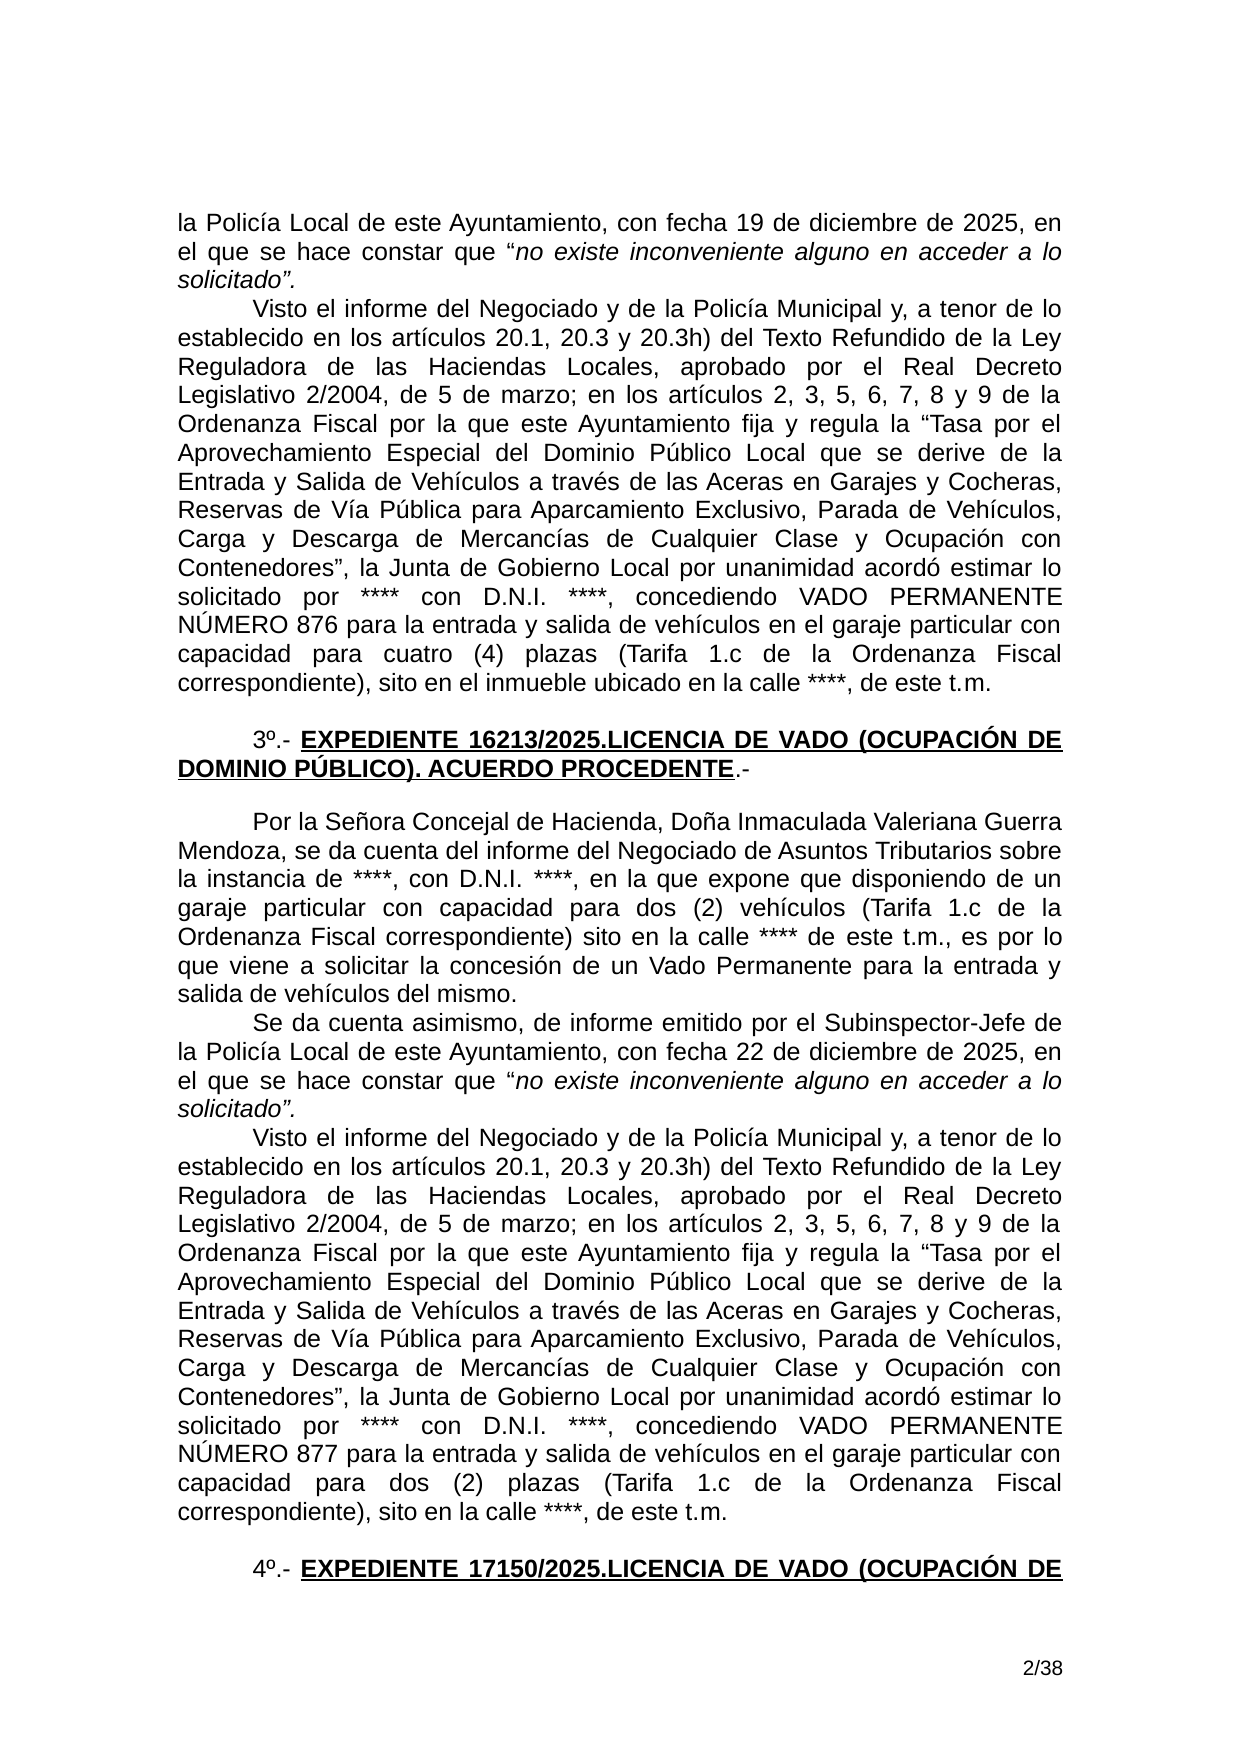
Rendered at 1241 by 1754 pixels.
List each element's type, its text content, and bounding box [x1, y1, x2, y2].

text Visto el informe del Negociado y de la Policía Municipal y, a tenor de lo establecido en los artículos 20.1, 20.3 y 20.3h) del Texto Refundido de la Ley Reguladora de las Haciendas Locales, aprobado por el Real Decreto Legislativo 2/2004, de 5 de marzo; en los artículos 2, 3, 5, 6, 7, 8 y 9 de la Ordenanza Fiscal por la que este Ayuntamiento fija y regula la “Tasa por el Aprovechamiento Especial del Dominio Público Local que se derive de la Entrada y Salida de Vehículos a través de las Aceras en Garajes y Cocheras, Reservas de Vía Pública para Aparcamiento Exclusivo, Parada de Vehículos, Carga y Descarga de Mercancías de Cualquier Clase y Ocupación con Contenedores”, la Junta de Gobierno Local por unanimidad acordó estimar lo solicitado por **** con D.N.I. ****, concediendo VADO PERMANENTE NÚMERO 876 para la entrada y salida de vehículos en el garaje particular con capacidad para cuatro (4) plazas (Tarifa 1.c de la Ordenanza Fiscal correspondiente), sito en el inmueble ubicado en la calle ****, de este t.m. [177, 294, 1063, 697]
text Por la Señora Concejal de Hacienda, Doña Inmaculada Valeriana Guerra Mendoza, se da cuenta del informe del Negociado de Asuntos Tributarios sobre la instancia de ****, con D.N.I. ****, en la que expone que disponiendo de un garaje particular con capacidad para dos (2) vehículos (Tarifa 1.c de la Ordenanza Fiscal correspondiente) sito en la calle **** de este t.m., es por lo que viene a solicitar la concesión de un Vado Permanente para la entrada y salida de vehículos del mismo. [177, 807, 1063, 1008]
text Visto el informe del Negociado y de la Policía Municipal y, a tenor de lo establecido en los artículos 20.1, 20.3 y 20.3h) del Texto Refundido de la Ley Reguladora de las Haciendas Locales, aprobado por el Real Decreto Legislativo 2/2004, de 5 de marzo; en los artículos 2, 3, 5, 6, 7, 8 y 9 de la Ordenanza Fiscal por la que este Ayuntamiento fija y regula la “Tasa por el Aprovechamiento Especial del Dominio Público Local que se derive de la Entrada y Salida de Vehículos a través de las Aceras en Garajes y Cocheras, Reservas de Vía Pública para Aparcamiento Exclusivo, Parada de Vehículos, Carga y Descarga de Mercancías de Cualquier Clase y Ocupación con Contenedores”, la Junta de Gobierno Local por unanimidad acordó estimar lo solicitado por **** con D.N.I. ****, concediendo VADO PERMANENTE NÚMERO 877 para la entrada y salida de vehículos en el garaje particular con capacidad para dos (2) plazas (Tarifa 1.c de la Ordenanza Fiscal correspondiente), sito en la calle ****, de este t.m. [177, 1123, 1063, 1526]
text 4º.- EXPEDIENTE 17150/2025.LICENCIA DE VADO (OCUPACIÓN DE [177, 1554, 1063, 1583]
text Se da cuenta asimismo, de informe emitido por el Subinspector-Jefe de la Policía Local de este Ayuntamiento, con fecha 22 de diciembre de 2025, en el que se hace constar que “no existe inconveniente alguno en acceder a lo solicitado”. [177, 1008, 1063, 1123]
text 3º.- EXPEDIENTE 16213/2025.LICENCIA DE VADO (OCUPACIÓN DE DOMINIO PÚBLICO). ACUERDO PROCEDENTE.- [177, 725, 1063, 783]
text la Policía Local de este Ayuntamiento, con fecha 19 de diciembre de 2025, en el que se hace constar que “no existe inconveniente alguno en acceder a lo solicitado”. [177, 208, 1063, 294]
